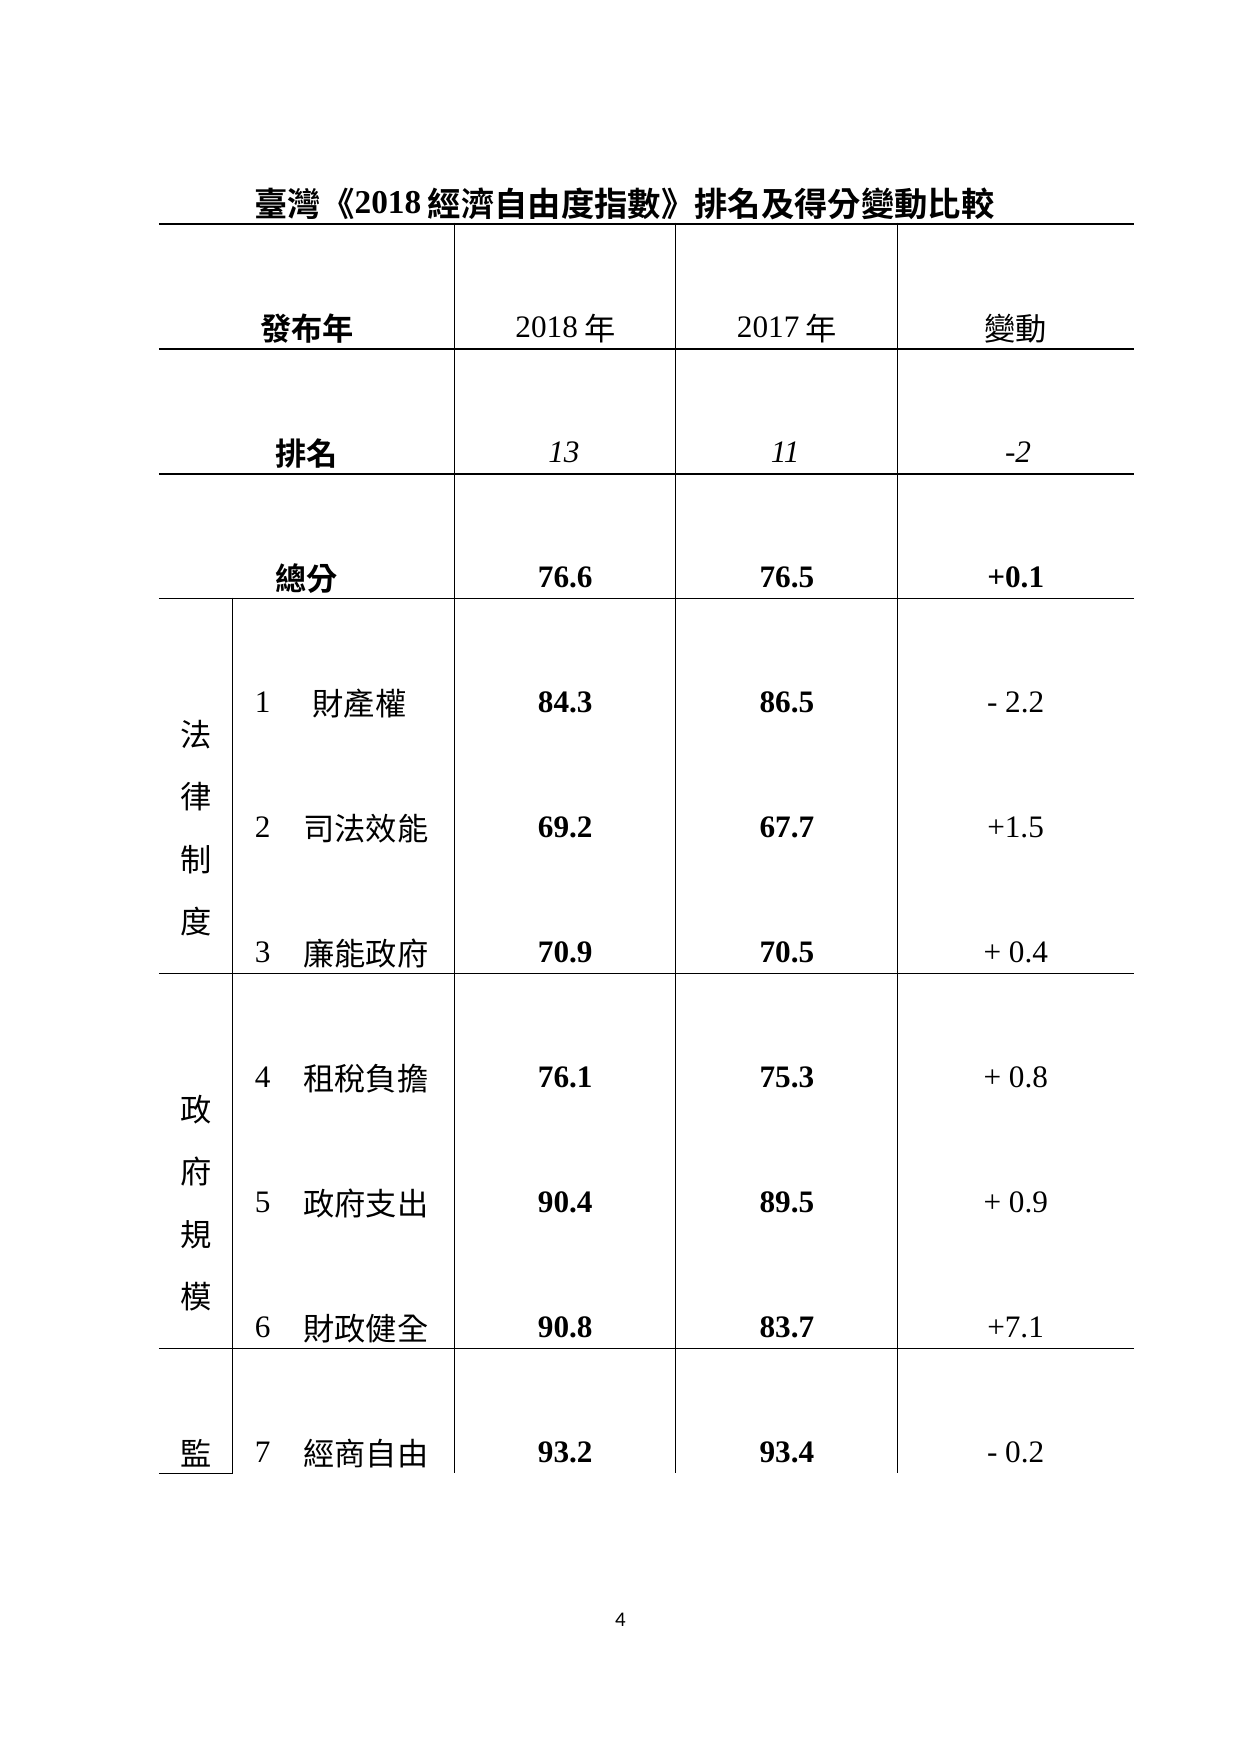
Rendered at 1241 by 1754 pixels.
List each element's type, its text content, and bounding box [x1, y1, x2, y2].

table_cell 70.9 [455, 848, 675, 972]
table_cell 總分 [159, 475, 454, 597]
table_cell 司法效能 [292, 723, 454, 847]
table_cell 84.3 [455, 599, 675, 722]
table_cell 6 [233, 1223, 292, 1347]
table_cell 70.5 [676, 848, 897, 972]
table_cell 76.5 [676, 475, 897, 597]
table_cell 89.5 [676, 1098, 897, 1222]
table_cell 90.8 [455, 1223, 675, 1347]
table_cell 政府規模 [159, 974, 232, 1347]
table_cell 政府支出 [292, 1098, 454, 1222]
table_cell 11 [676, 350, 897, 472]
table_cell 5 [233, 1098, 292, 1222]
table_cell 93.4 [676, 1349, 897, 1472]
text 臺灣《2018經濟自由度指數》排名及得分變動比較 [148, 160, 1092, 222]
table_cell +1.5 [898, 723, 1133, 847]
table_cell 法律制度 [159, 599, 232, 972]
table_cell 3 [233, 848, 292, 972]
table_cell + 0.8 [898, 974, 1133, 1097]
table_cell 76.6 [455, 475, 675, 597]
table_cell +7.1 [898, 1223, 1133, 1347]
table_cell 排名 [159, 350, 454, 472]
table_cell 76.1 [455, 974, 675, 1097]
table_cell 90.4 [455, 1098, 675, 1222]
table_cell 2 [233, 723, 292, 847]
table_header 2018年 [455, 225, 675, 347]
table_cell 86.5 [676, 599, 897, 722]
table_cell - 2.2 [898, 599, 1133, 722]
table_cell 93.2 [455, 1349, 675, 1472]
table_cell + 0.9 [898, 1098, 1133, 1222]
table_cell 83.7 [676, 1223, 897, 1347]
table_cell + 0.4 [898, 848, 1133, 972]
table_header 2017年 [676, 225, 897, 347]
table_cell 監 [159, 1349, 232, 1472]
table_cell -2 [898, 350, 1133, 472]
table_cell 67.7 [676, 723, 897, 847]
table_cell 1 [233, 599, 292, 722]
table_cell 13 [455, 350, 675, 472]
table_cell 69.2 [455, 723, 675, 847]
table_cell 75.3 [676, 974, 897, 1097]
table_cell 財政健全 [292, 1223, 454, 1347]
table_cell 財產權 [292, 599, 454, 722]
table_header 變動 [898, 225, 1133, 347]
table_cell 租稅負擔 [292, 974, 454, 1097]
table_cell 7 [233, 1349, 292, 1472]
table_cell 廉能政府 [292, 848, 454, 972]
table_cell - 0.2 [898, 1349, 1133, 1472]
table_cell 4 [233, 974, 292, 1097]
table_cell 經商自由 [292, 1349, 454, 1472]
table_cell +0.1 [898, 475, 1133, 597]
table_header 發布年 [159, 225, 454, 347]
